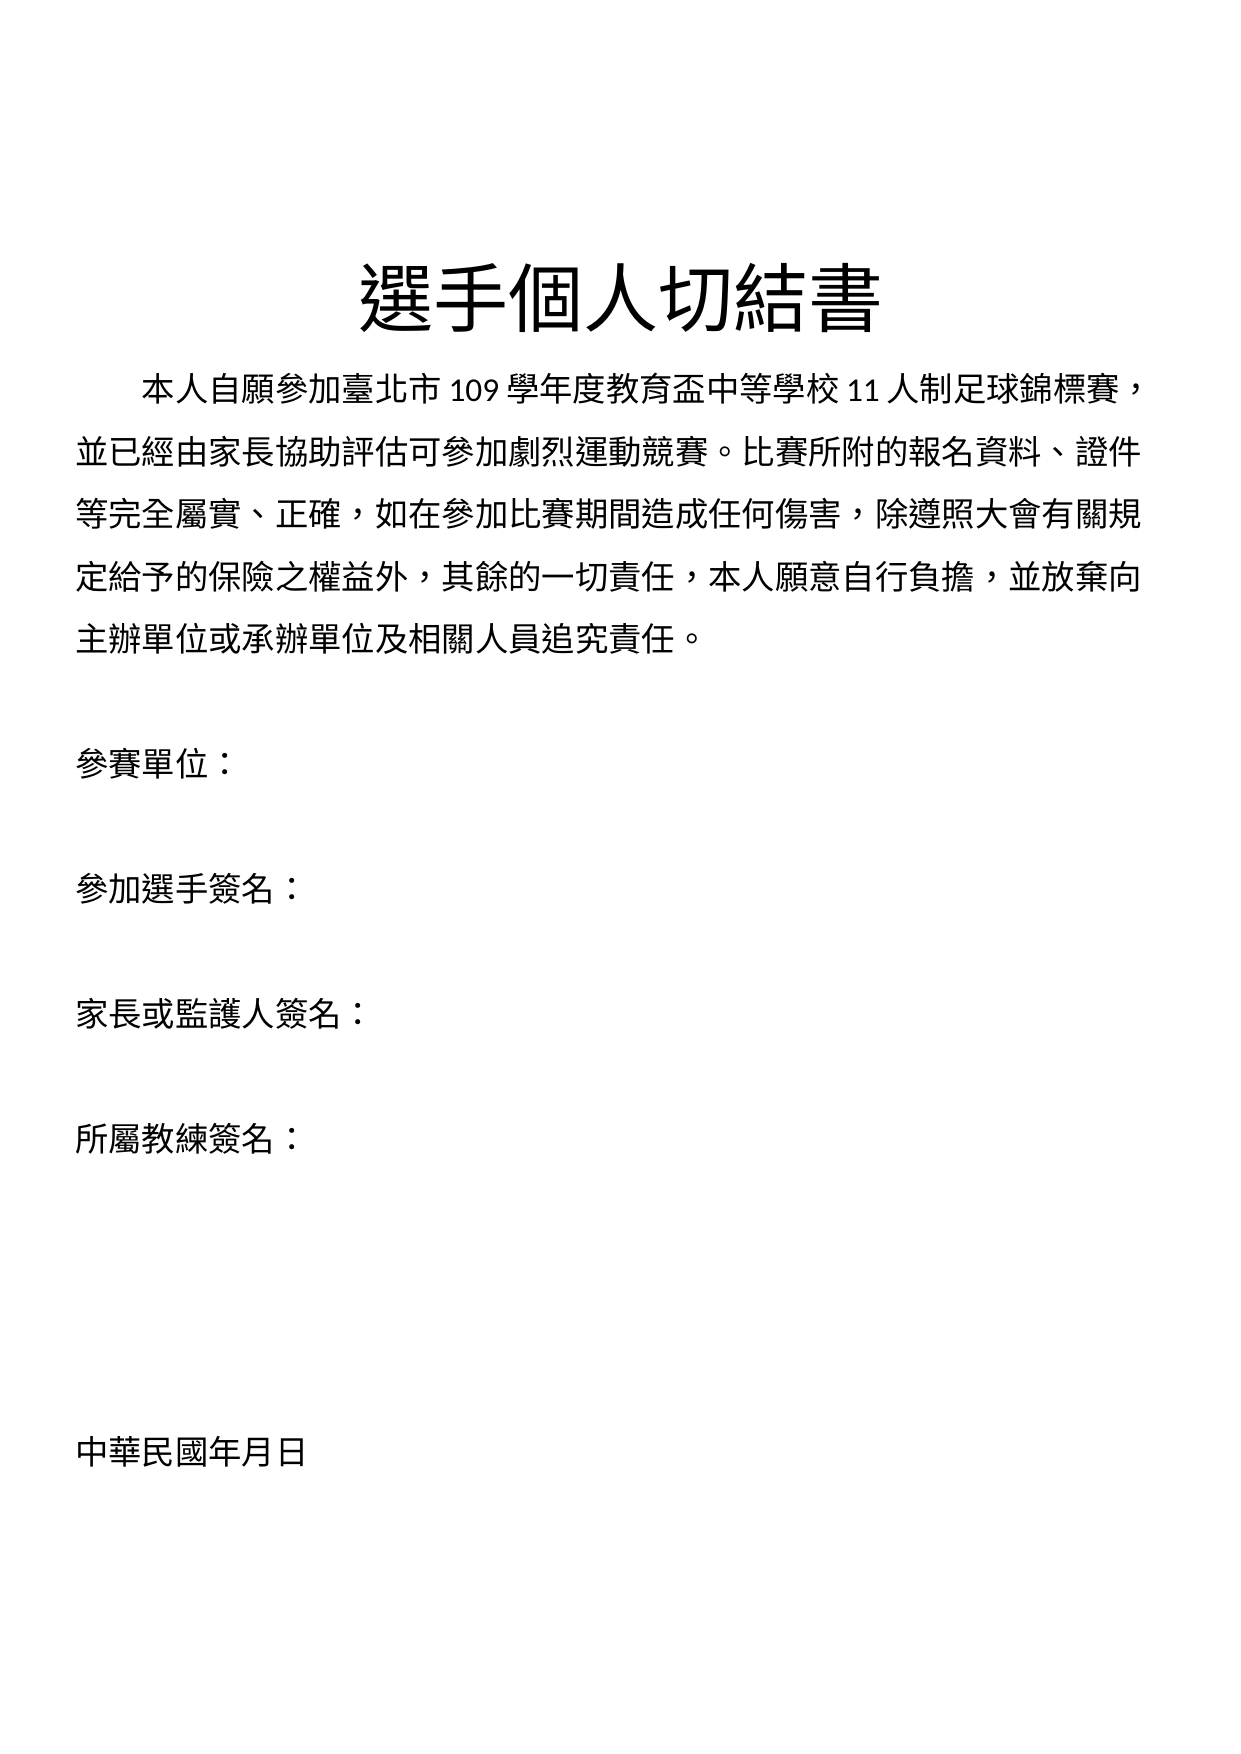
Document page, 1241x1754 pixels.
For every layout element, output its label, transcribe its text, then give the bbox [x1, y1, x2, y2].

text 選手個人切結書 [75, 221, 1167, 346]
text 所屬教練簽名： [75, 1096, 1167, 1158]
text 本人自願參加臺北市109學年度教育盃中等學校11人制足球錦標賽，並已經由家長協助評估可參加劇烈運動競賽。比賽所附的報名資料、證件等完全屬實、正確，如在參加比賽期間造成任何傷害，除遵照大會有關規定給予的保險之權益外，其餘的一切責任，本人願意自行負擔，並放棄向主辦單位或承辦單位及相關人員追究責任。 [75, 346, 1167, 658]
text 參賽單位： [75, 721, 1167, 783]
text 家長或監護人簽名： [75, 971, 1167, 1033]
text 中華民國年月日 [75, 1408, 1167, 1471]
text 參加選手簽名： [75, 846, 1167, 908]
